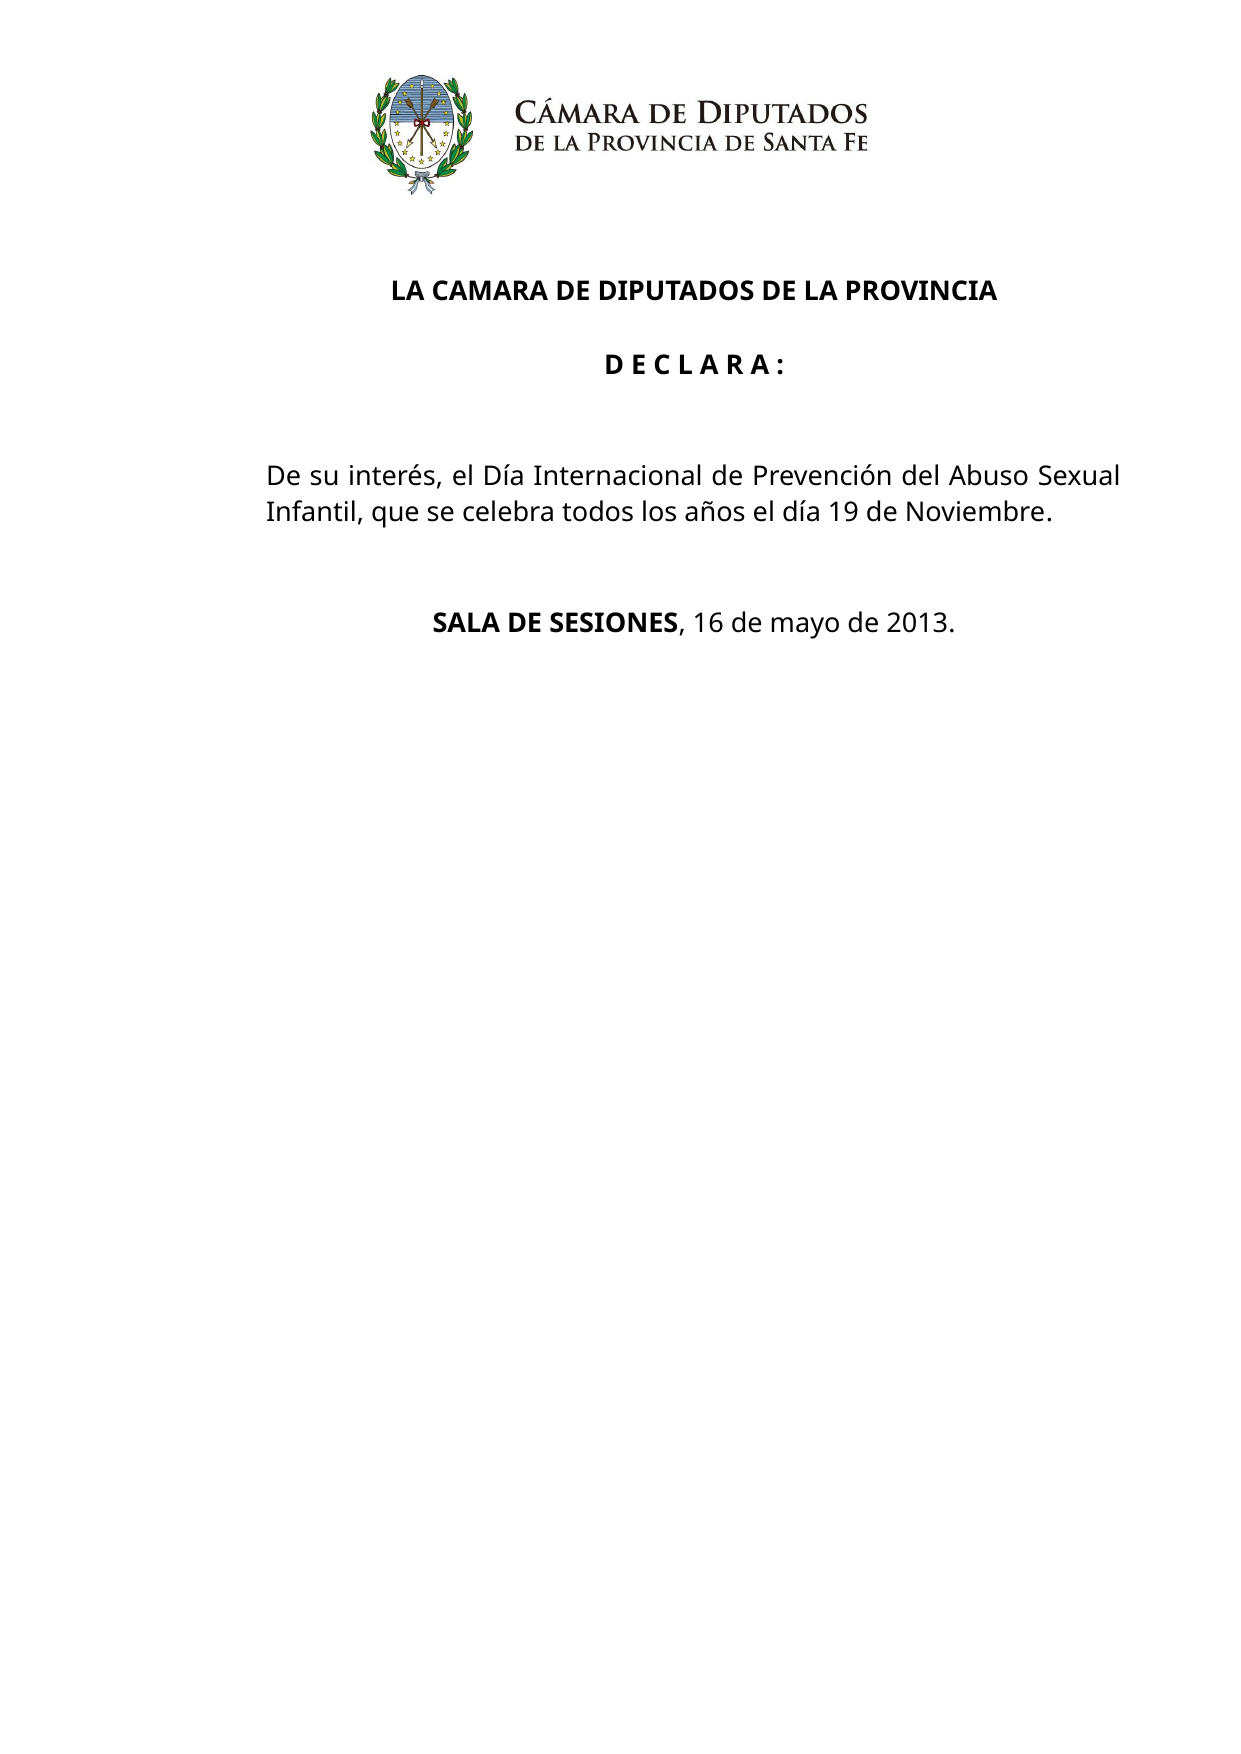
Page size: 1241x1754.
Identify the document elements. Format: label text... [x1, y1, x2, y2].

text SALA DE SESIONES, 16 de mayo de 2013. [266, 603, 1122, 640]
text LA CAMARA DE DIPUTADOS DE LA PROVINCIA [266, 272, 1122, 308]
picture [370, 75, 868, 199]
text De su interés, el Día Internacional de Prevención del Abuso Sexual Infantil, que se celebra todos los años el día 19 de Noviembre. [266, 456, 1122, 530]
text D E C L A R A : [266, 345, 1122, 382]
